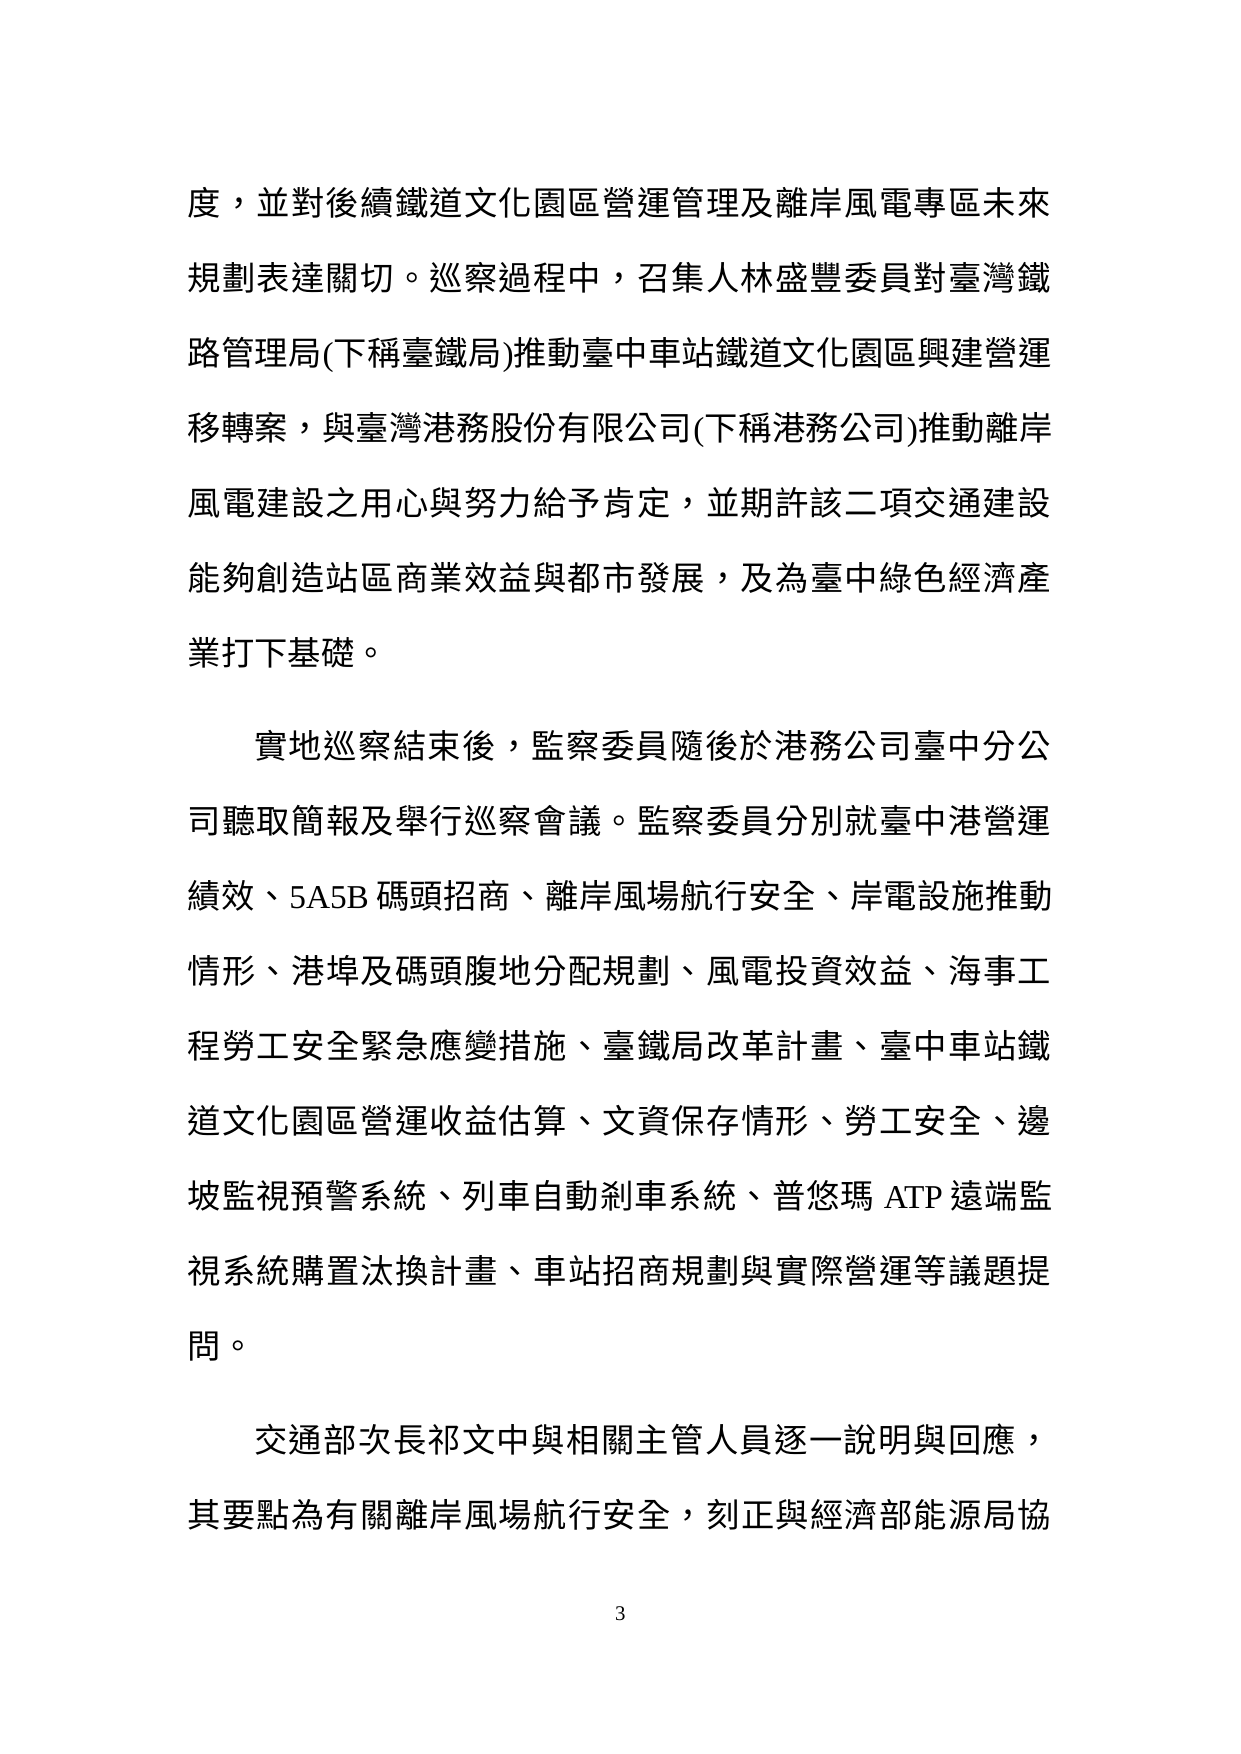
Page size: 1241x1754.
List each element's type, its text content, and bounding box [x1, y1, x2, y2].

text 交通部次長祁文中與相關主管人員逐一說明與回應，其要點為有關離岸風場航行安全，刻正與經濟部能源局協 [187, 1401, 1053, 1551]
text 實地巡察結束後，監察委員隨後於港務公司臺中分公司聽取簡報及舉行巡察會議。監察委員分別就臺中港營運績效、5A5B碼頭招商、離岸風場航行安全、岸電設施推動情形、港埠及碼頭腹地分配規劃、風電投資效益、海事工程勞工安全緊急應變措施、臺鐵局改革計畫、臺中車站鐵道文化園區營運收益估算、文資保存情形、勞工安全、邊坡監視預警系統、列車自動剎車系統、普悠瑪ATP遠端監視系統購置汰換計畫、車站招商規劃與實際營運等議題提問。 [187, 707, 1053, 1382]
text 度，並對後續鐵道文化園區營運管理及離岸風電專區未來規劃表達關切。巡察過程中，召集人林盛豐委員對臺灣鐵路管理局(下稱臺鐵局)推動臺中車站鐵道文化園區興建營運移轉案，與臺灣港務股份有限公司(下稱港務公司)推動離岸風電建設之用心與努力給予肯定，並期許該二項交通建設能夠創造站區商業效益與都市發展，及為臺中綠色經濟產業打下基礎。 [187, 163, 1053, 688]
